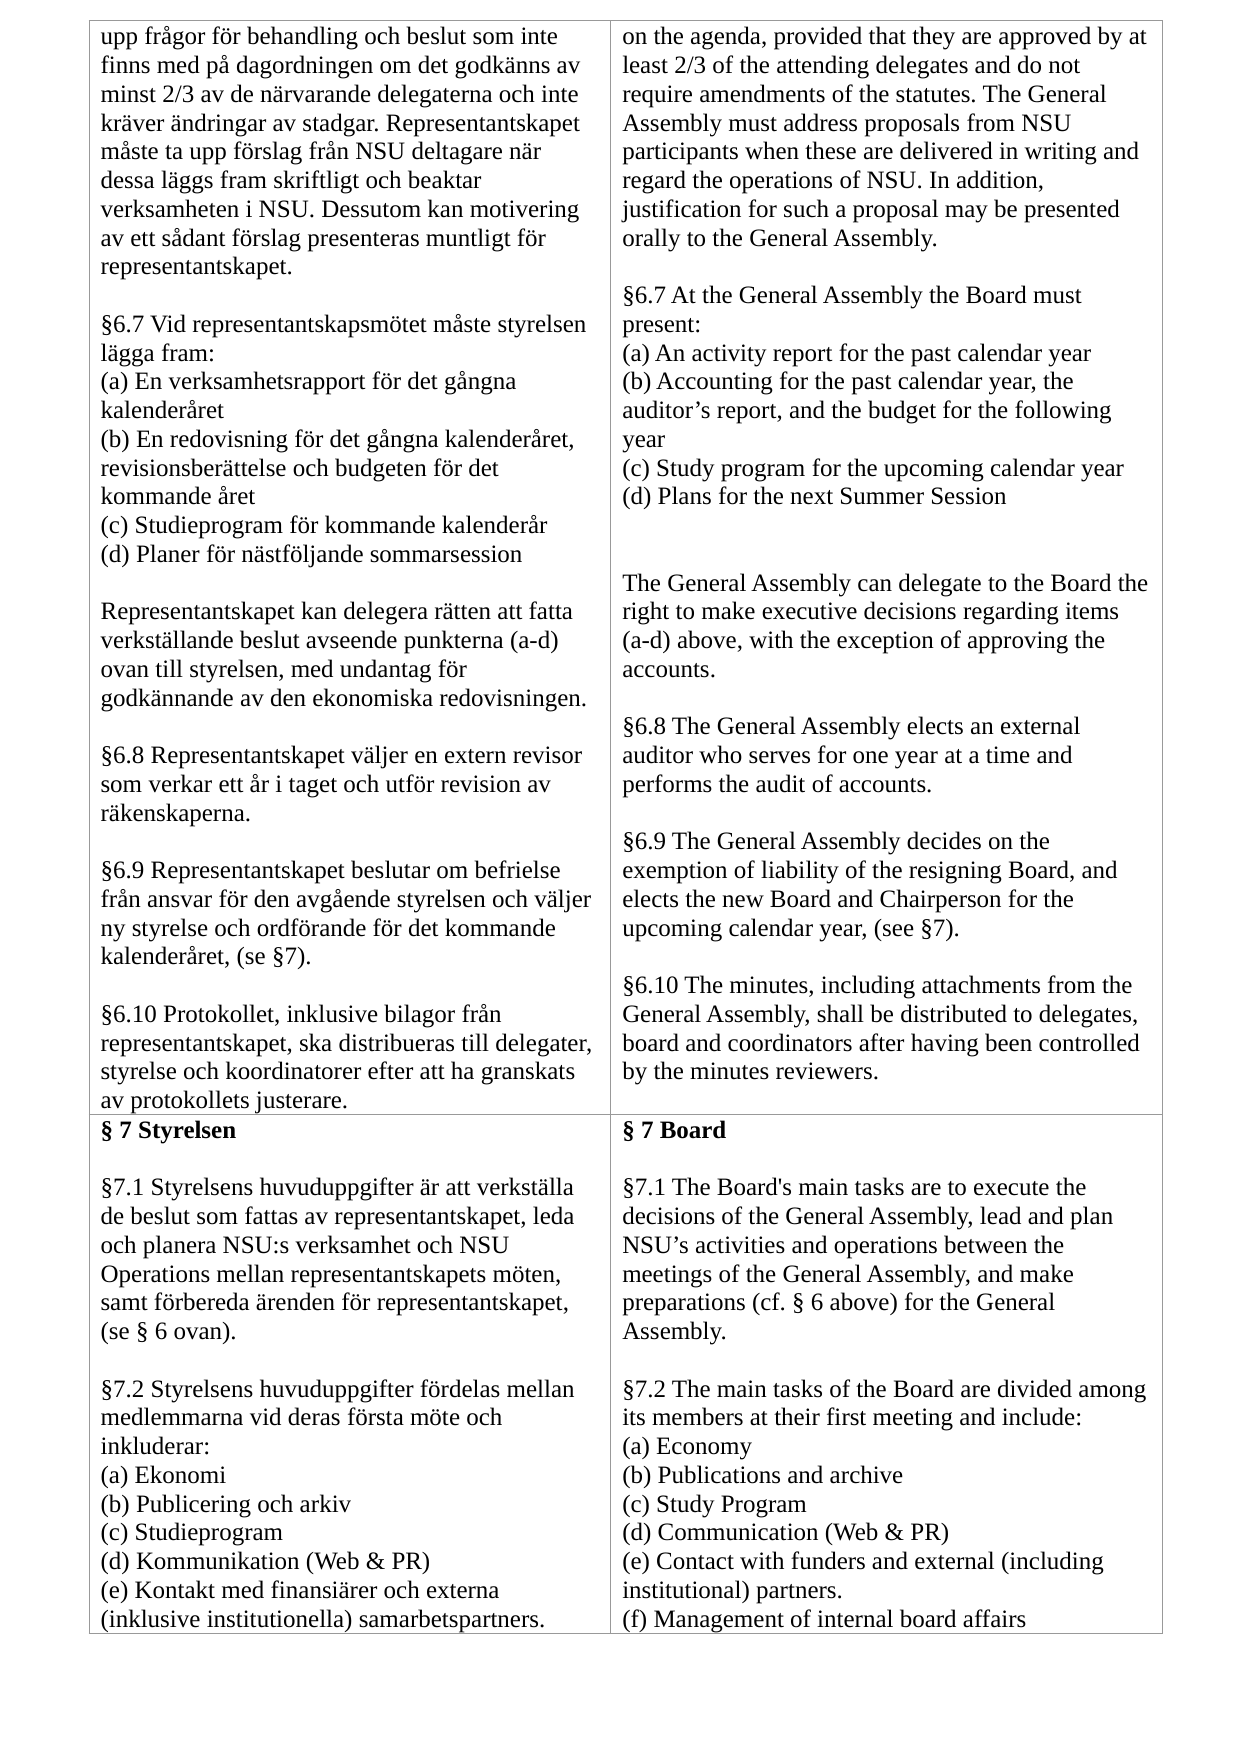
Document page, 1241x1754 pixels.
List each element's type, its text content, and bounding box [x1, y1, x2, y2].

table_cell on the agenda, provided that they are approved by at least 2/3 of the attending delegates and do not require amendments of the statutes. The General Assembly must address proposals from NSU participants when these are delivered in writing and regard the operations of NSU. In addition, justification for such a proposal may be presented orally to the General Assembly. §6.7 At the General Assembly the Board must present: (a) An activity report for the past calendar year (b) Accounting for the past calendar year, the auditor’s report, and the budget for the following year (c) Study program for the upcoming calendar year (d) Plans for the next Summer Session The General Assembly can delegate to the Board the right to make executive decisions regarding items (a-d) above, with the exception of approving the accounts. §6.8 The General Assembly elects an external auditor who serves for one year at a time and performs the audit of accounts. §6.9 The General Assembly decides on the exemption of liability of the resigning Board, and elects the new Board and Chairperson for the upcoming calendar year, (see §7). §6.10 The minutes, including attachments from the General Assembly, shall be distributed to delegates, board and coordinators after having been controlled by the minutes reviewers. [611, 21, 1162, 1114]
table_cell § 7 Board §7.1 The Board's main tasks are to execute the decisions of the General Assembly, lead and plan NSU’s activities and operations between the meetings of the General Assembly, and make preparations (cf. § 6 above) for the General Assembly. §7.2 The main tasks of the Board are divided among its members at their first meeting and include: (a) Economy (b) Publications and archive (c) Study Program (d) Communication (Web & PR) (e) Contact with funders and external (including institutional) partners. (f) Management of internal board affairs [611, 1115, 1162, 1632]
table_cell § 7 Styrelsen §7.1 Styrelsens huvuduppgifter är att verkställa de beslut som fattas av representantskapet, leda och planera NSU:s verksamhet och NSU Operations mellan representantskapets möten, samt förbereda ärenden för representantskapet, (se § 6 ovan). §7.2 Styrelsens huvuduppgifter fördelas mellan medlemmarna vid deras första möte och inkluderar: (a) Ekonomi (b) Publicering och arkiv (c) Studieprogram (d) Kommunikation (Web & PR) (e) Kontakt med finansiärer och externa (inklusive institutionella) samarbetspartners. [90, 1115, 610, 1632]
table_cell upp frågor för behandling och beslut som inte finns med på dagordningen om det godkänns av minst 2/3 av de närvarande delegaterna och inte kräver ändringar av stadgar. Representantskapet måste ta upp förslag från NSU deltagare när dessa läggs fram skriftligt och beaktar verksamheten i NSU. Dessutom kan motivering av ett sådant förslag presenteras muntligt för representantskapet. §6.7 Vid representantskapsmötet måste styrelsen lägga fram: (a) En verksamhetsrapport för det gångna kalenderåret (b) En redovisning för det gångna kalenderåret, revisionsberättelse och budgeten för det kommande året (c) Studieprogram för kommande kalenderår (d) Planer för nästföljande sommarsession Representantskapet kan delegera rätten att fatta verkställande beslut avseende punkterna (a-d) ovan till styrelsen, med undantag för godkännande av den ekonomiska redovisningen. §6.8 Representantskapet väljer en extern revisor som verkar ett år i taget och utför revision av räkenskaperna. §6.9 Representantskapet beslutar om befrielse från ansvar för den avgående styrelsen och väljer ny styrelse och ordförande för det kommande kalenderåret, (se §7). §6.10 Protokollet, inklusive bilagor från representantskapet, ska distribueras till delegater, styrelse och koordinatorer efter att ha granskats av protokollets justerare. [90, 21, 610, 1114]
